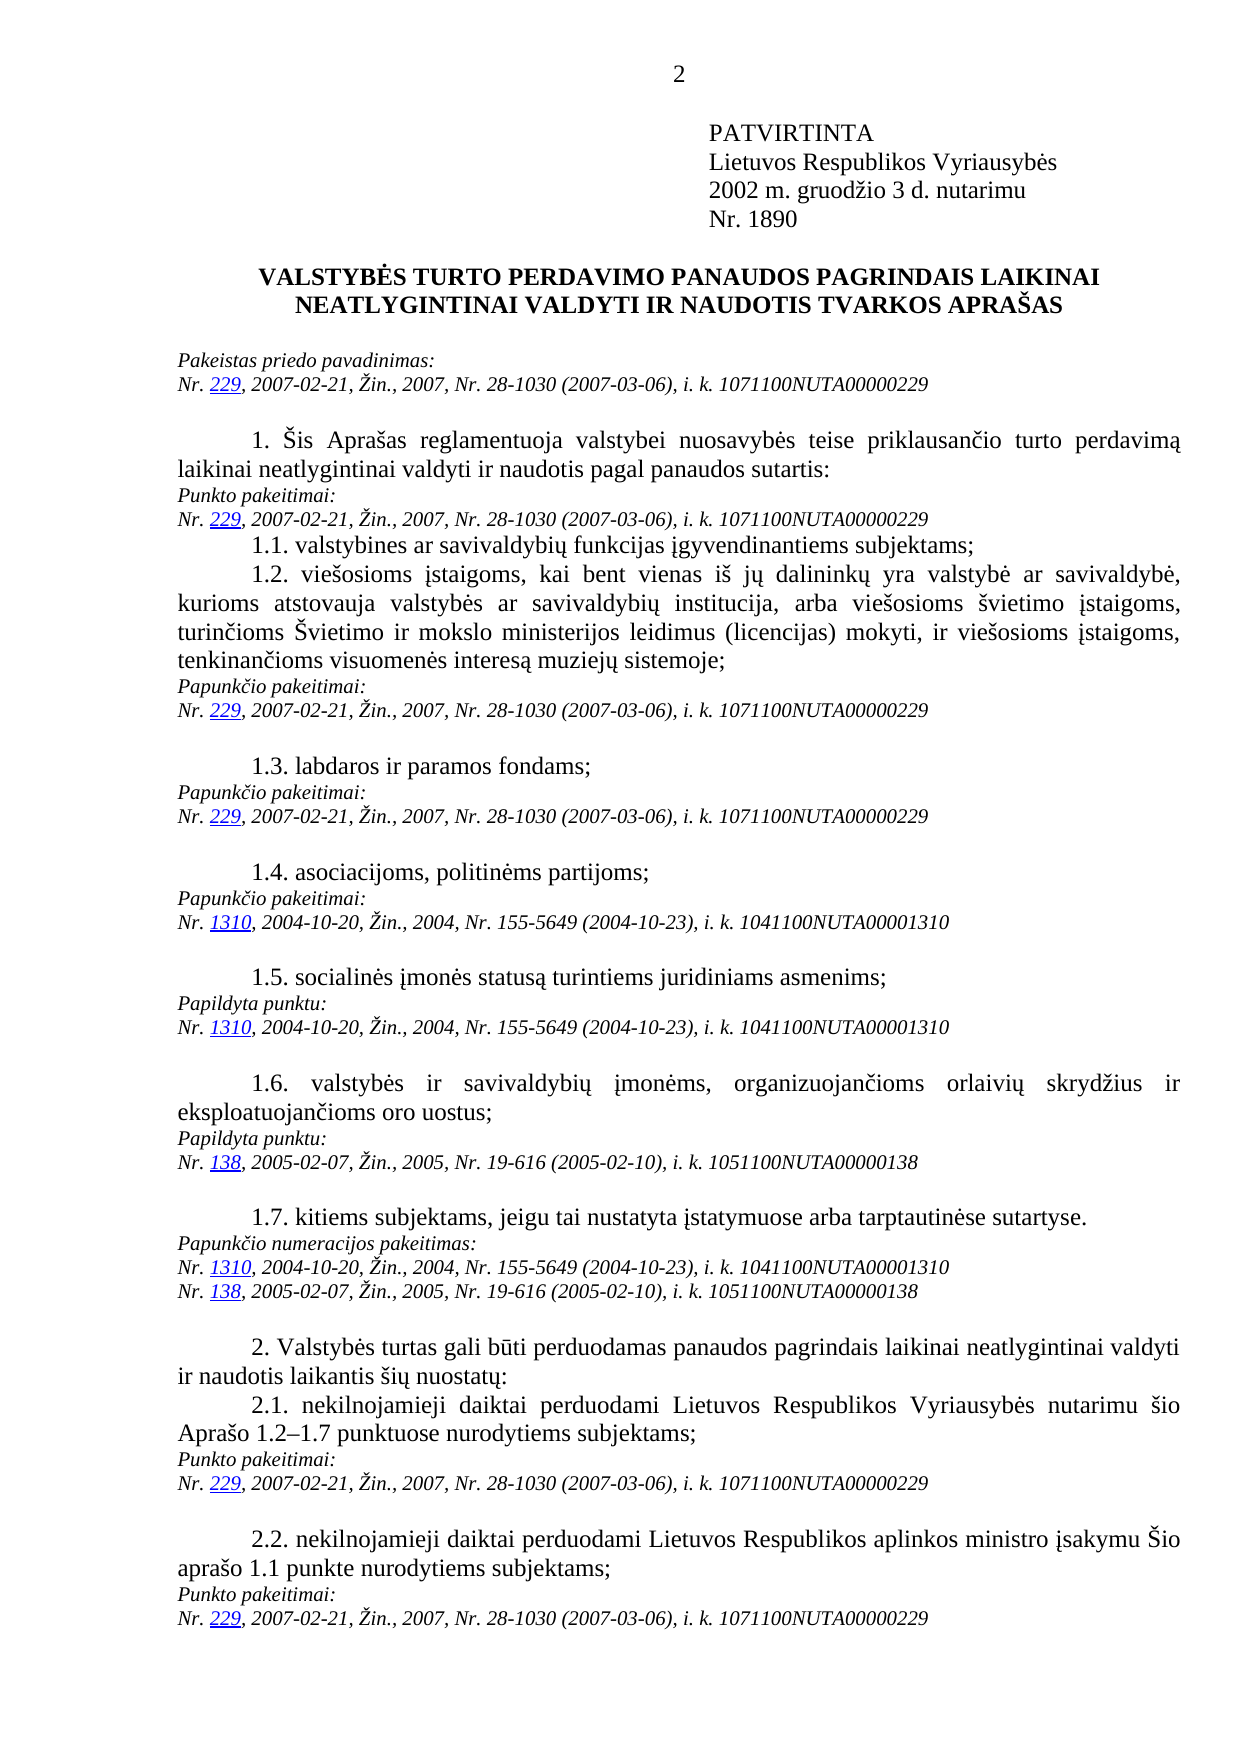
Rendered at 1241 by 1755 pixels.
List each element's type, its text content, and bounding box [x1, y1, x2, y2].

text Punkto pakeitimai: [177, 1447, 1181, 1471]
text Nr. 229, 2007-02-21, Žin., 2007, Nr. 28-1030 (2007-03-06), i. k. 1071100NUTA00000229 [177, 698, 1181, 722]
text Nr. 138, 2005-02-07, Žin., 2005, Nr. 19-616 (2005-02-10), i. k. 1051100NUTA00000138 [177, 1150, 1181, 1174]
text 1.5. socialinės įmonės statusą turintiems juridiniams asmenims; [177, 962, 1181, 991]
text Punkto pakeitimai: [177, 1582, 1181, 1606]
text Nr. 138, 2005-02-07, Žin., 2005, Nr. 19-616 (2005-02-10), i. k. 1051100NUTA00000138 [177, 1279, 1181, 1303]
text VALSTYBĖS TURTO PERDAVIMO PANAUDOS PAGRINDAIS LAIKINAI NEATLYGINTINAI VALDYTI IR NAUDOTIS TVARKOS APRAŠAS [177, 262, 1181, 319]
text Papunkčio numeracijos pakeitimas: [177, 1231, 1181, 1255]
text 2002 m. gruodžio 3 d. nutarimu [177, 176, 1181, 204]
text Lietuvos Respublikos Vyriausybės [177, 147, 1181, 176]
text 1.3. labdaros ir paramos fondams; [177, 751, 1181, 780]
text Papunkčio pakeitimai: [177, 674, 1181, 698]
text Nr. 1890 [177, 204, 1181, 233]
text Papildyta punktu: [177, 991, 1181, 1015]
text 1.2. viešosioms įstaigoms, kai bent vienas iš jų dalininkų yra valstybė ar savivaldybė, kurioms atstovauja valstybės ar savivaldybių institucija, arba viešosioms švietimo įstaigoms, turinčioms Švietimo ir mokslo ministerijos leidimus (licencijas) mokyti, ir viešosioms įstaigoms, tenkinančioms visuomenės interesą muziejų sistemoje; [177, 559, 1181, 674]
text 1.4. asociacijoms, politinėms partijoms; [177, 857, 1181, 886]
text PATVIRTINTA [709, 118, 1181, 147]
text 1.7. kitiems subjektams, jeigu tai nustatyta įstatymuose arba tarptautinėse sutartyse. [177, 1202, 1181, 1231]
text Papunkčio pakeitimai: [177, 780, 1181, 804]
text Nr. 229, 2007-02-21, Žin., 2007, Nr. 28-1030 (2007-03-06), i. k. 1071100NUTA00000229 [177, 1471, 1181, 1495]
text Papildyta punktu: [177, 1126, 1181, 1150]
text Punkto pakeitimai: [177, 482, 1181, 507]
text Nr. 1310, 2004-10-20, Žin., 2004, Nr. 155-5649 (2004-10-23), i. k. 1041100NUTA00001310 [177, 1015, 1181, 1039]
text Nr. 229, 2007-02-21, Žin., 2007, Nr. 28-1030 (2007-03-06), i. k. 1071100NUTA00000229 [177, 1606, 1181, 1630]
text 2. Valstybės turtas gali būti perduodamas panaudos pagrindais laikinai neatlygintinai valdyti ir naudotis laikantis šių nuostatų: [177, 1332, 1181, 1390]
text Nr. 1310, 2004-10-20, Žin., 2004, Nr. 155-5649 (2004-10-23), i. k. 1041100NUTA00001310 [177, 910, 1181, 934]
text Nr. 229, 2007-02-21, Žin., 2007, Nr. 28-1030 (2007-03-06), i. k. 1071100NUTA00000229 [177, 507, 1181, 531]
text 1. Šis Aprašas reglamentuoja valstybei nuosavybės teise priklausančio turto perdavimą laikinai neatlygintinai valdyti ir naudotis pagal panaudos sutartis: [177, 425, 1181, 482]
text 1.6. valstybės ir savivaldybių įmonėms, organizuojančioms orlaivių skrydžius ir eksploatuojančioms oro uostus; [177, 1068, 1181, 1126]
text Nr. 229, 2007-02-21, Žin., 2007, Nr. 28-1030 (2007-03-06), i. k. 1071100NUTA00000229 [177, 804, 1181, 828]
text Pakeistas priedo pavadinimas: [177, 348, 1181, 372]
text Nr. 229, 2007-02-21, Žin., 2007, Nr. 28-1030 (2007-03-06), i. k. 1071100NUTA00000229 [177, 372, 1181, 396]
text 1.1. valstybines ar savivaldybių funkcijas įgyvendinantiems subjektams; [177, 531, 1181, 559]
text Papunkčio pakeitimai: [177, 886, 1181, 910]
text Nr. 1310, 2004-10-20, Žin., 2004, Nr. 155-5649 (2004-10-23), i. k. 1041100NUTA00001310 [177, 1255, 1181, 1279]
text 2.2. nekilnojamieji daiktai perduodami Lietuvos Respublikos aplinkos ministro įsakymu Šio aprašo 1.1 punkte nurodytiems subjektams; [177, 1524, 1181, 1582]
text 2.1. nekilnojamieji daiktai perduodami Lietuvos Respublikos Vyriausybės nutarimu šio Aprašo 1.2–1.7 punktuose nurodytiems subjektams; [177, 1390, 1181, 1447]
